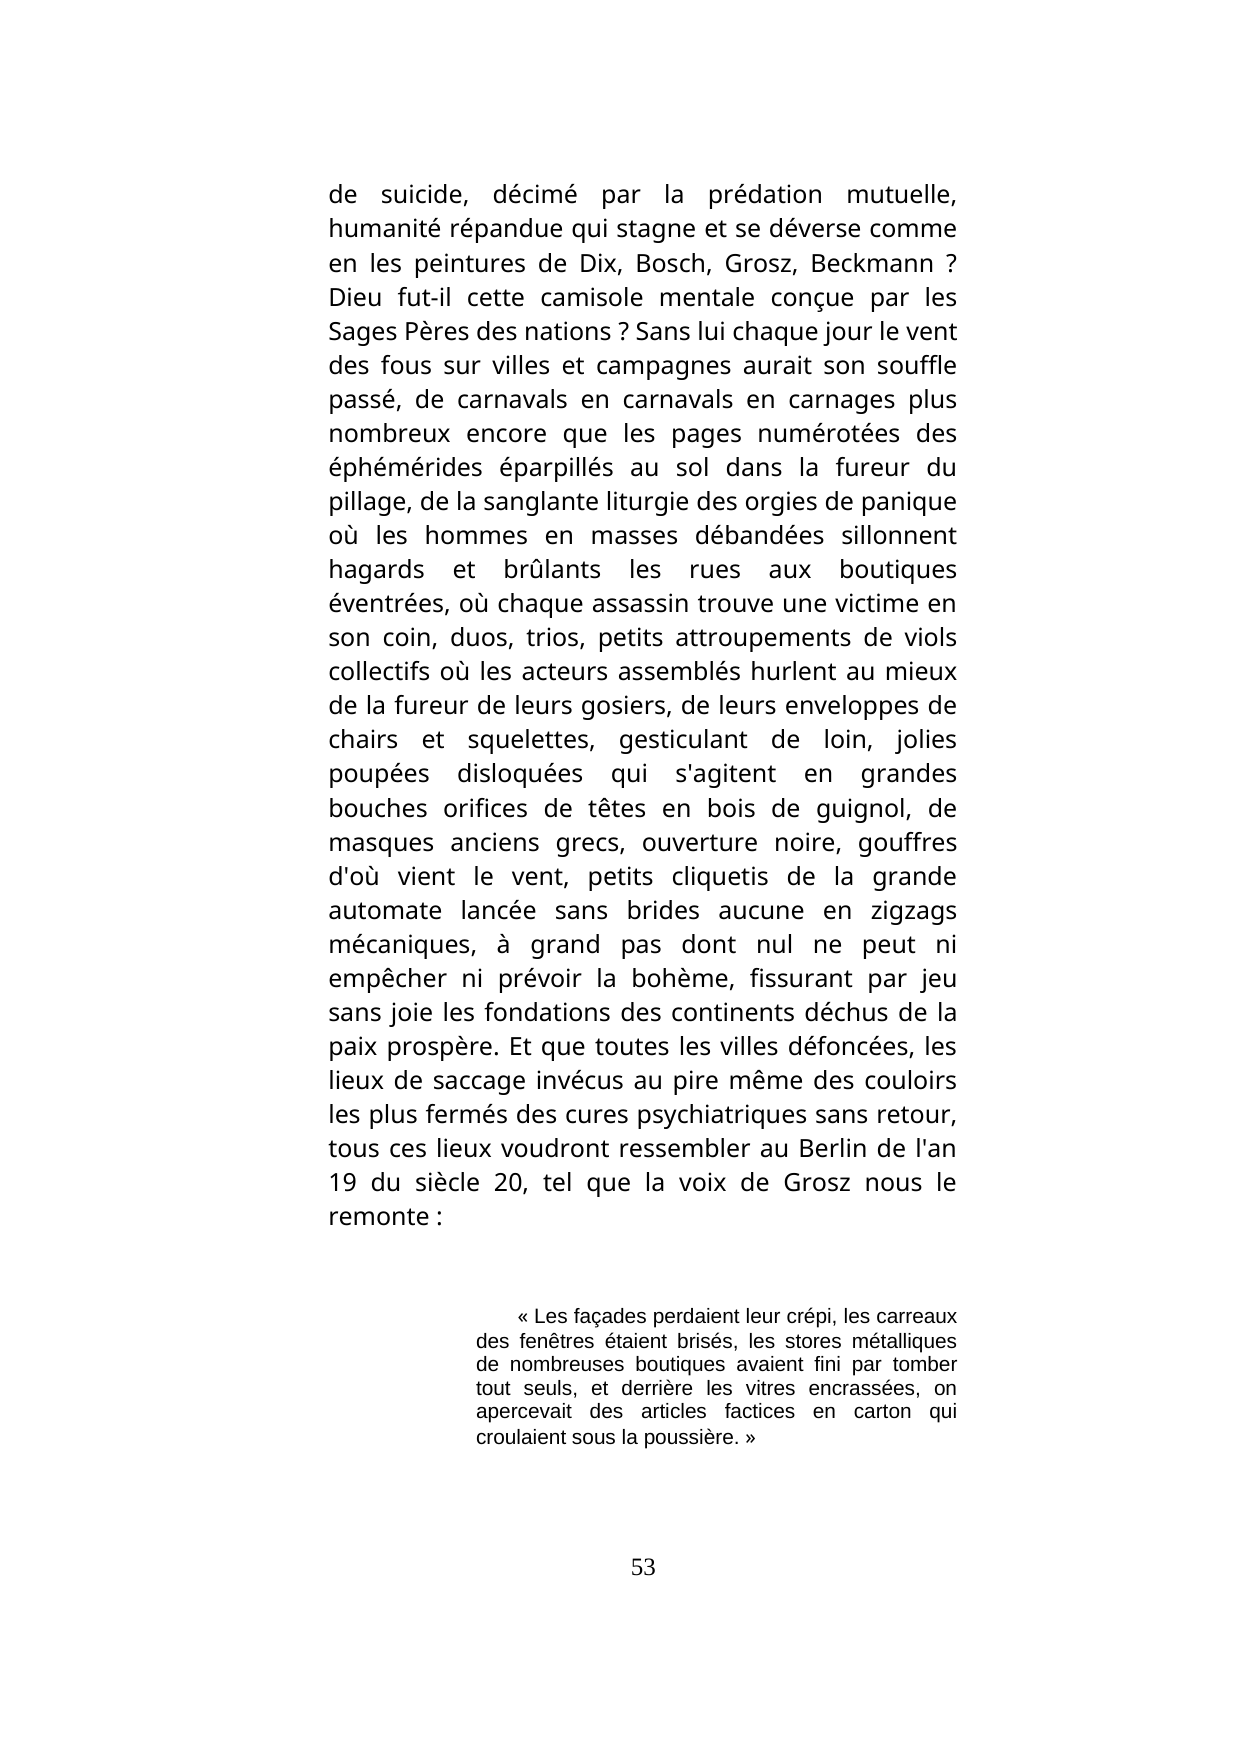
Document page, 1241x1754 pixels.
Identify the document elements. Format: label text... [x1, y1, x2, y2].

text de suicide, décimé par la prédation mutuelle, humanité répandue qui stagne et se déverse comme en les peintures de Dix, Bosch, Grosz, Beckmann ? Dieu fut-il cette camisole mentale conçue par les Sages Pères des nations ? Sans lui chaque jour le vent des fous sur villes et campagnes aurait son souffle passé, de carnavals en carnavals en carnages plus nombreux encore que les pages numérotées des éphémérides éparpillés au sol dans la fureur du pillage, de la sanglante liturgie des orgies de panique où les hommes en masses débandées sillonnent hagards et brûlants les rues aux boutiques éventrées, où chaque assassin trouve une victime en son coin, duos, trios, petits attroupements de viols collectifs où les acteurs assemblés hurlent au mieux de la fureur de leurs gosiers, de leurs enveloppes de chairs et squelettes, gesticulant de loin, jolies poupées disloquées qui s'agitent en grandes bouches orifices de têtes en bois de guignol, de masques anciens grecs, ouverture noire, gouffres d'où vient le vent, petits cliquetis de la grande automate lancée sans brides aucune en zigzags mécaniques, à grand pas dont nul ne peut ni empêcher ni prévoir la bohème, fissurant par jeu sans joie les fondations des continents déchus de la paix prospère. Et que toutes les villes défoncées, les lieux de saccage invécus au pire même des couloirs les plus fermés des cures psychiatriques sans retour, tous ces lieux voudront ressembler au Berlin de l'an 19 du siècle 20, tel que la voix de Grosz nous le remonte : [328, 177, 958, 1233]
text « Les façades perdaient leur crépi, les carreaux des fenêtres étaient brisés, les stores métalliques de nombreuses boutiques avaient fini par tomber tout seuls, et derrière les vitres encrassées, on apercevait des articles factices en carton qui croulaient sous la poussière. » [476, 1301, 958, 1451]
